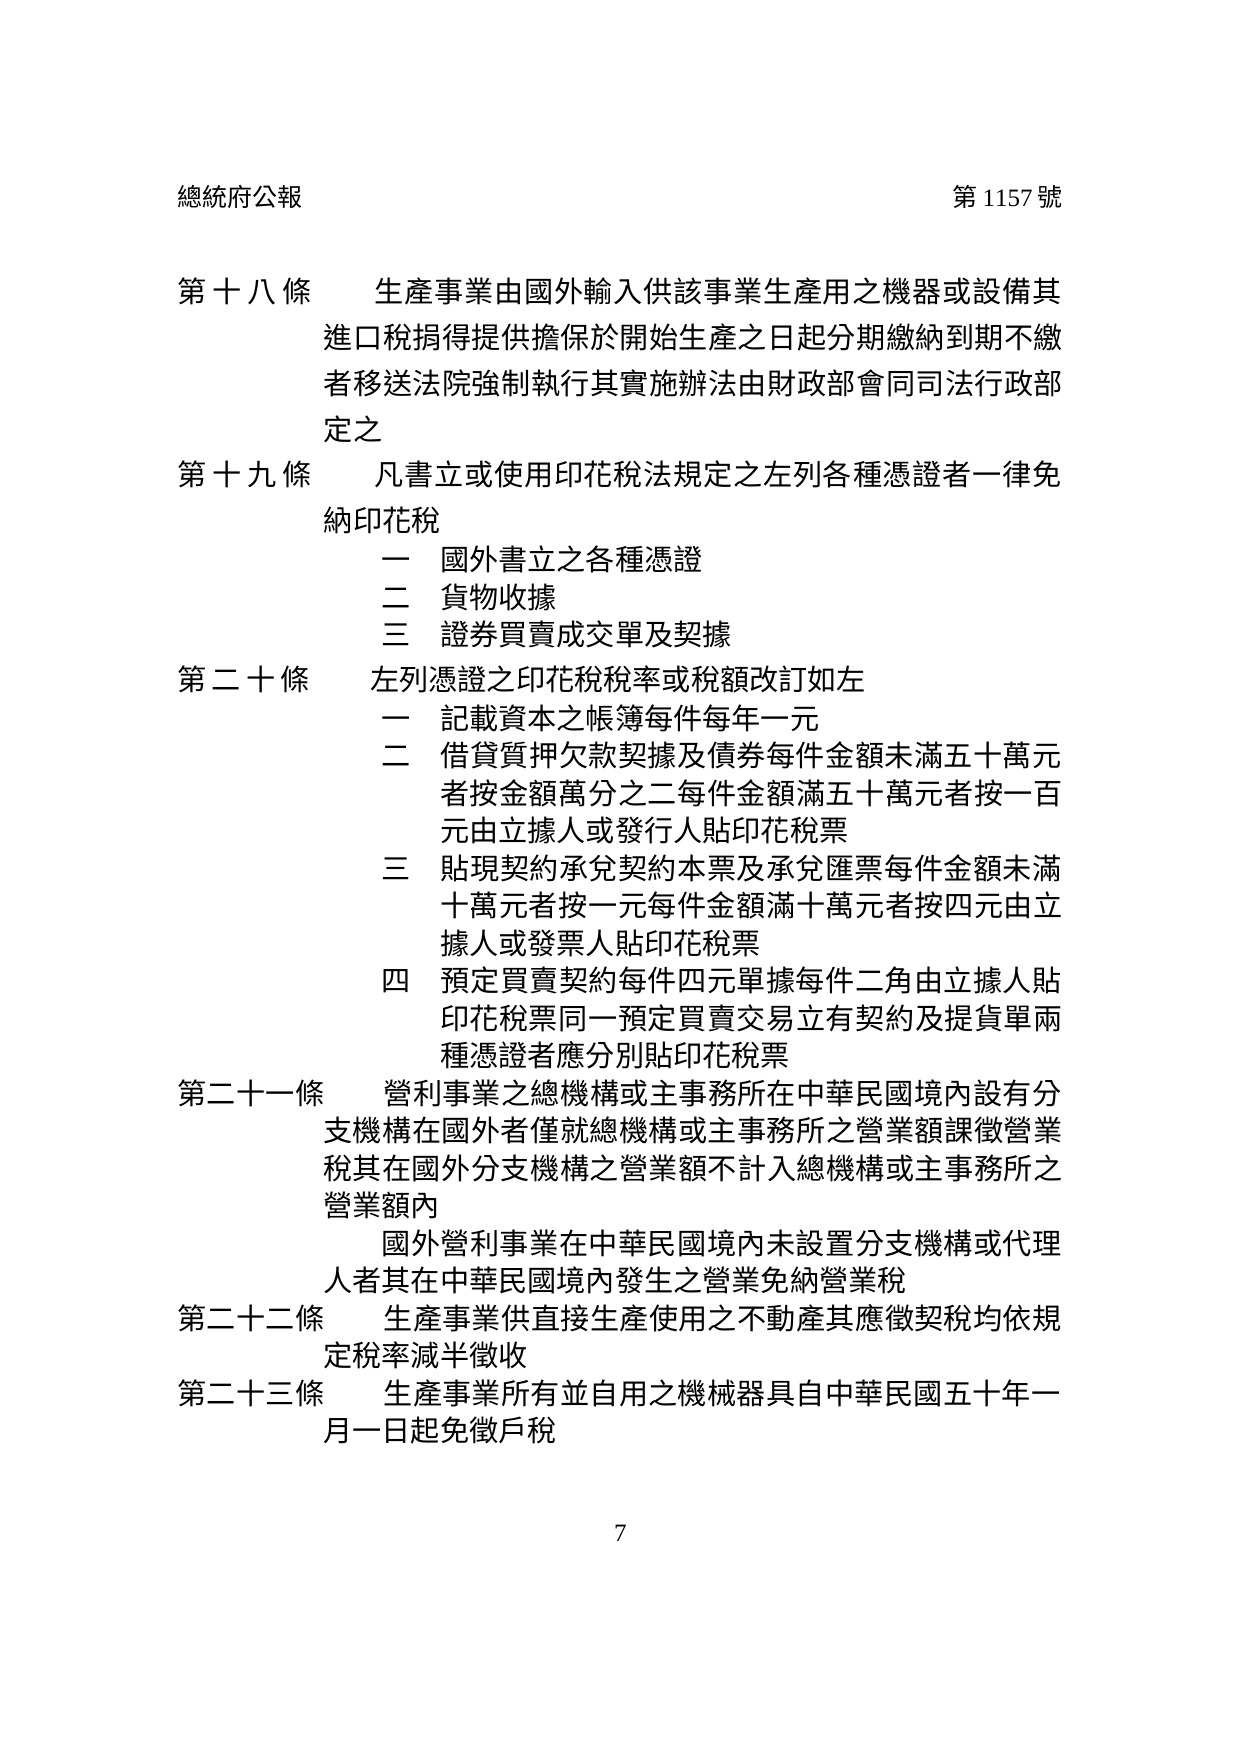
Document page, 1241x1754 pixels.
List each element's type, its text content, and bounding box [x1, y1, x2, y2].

text 第十八條 生產事業由國外輸入供該事業生產用之機器或設備其進口稅捐得提供擔保於開始生產之日起分期繳納到期不繳者移送法院強制執行其實施辦法由財政部會同司法行政部定之 [177, 266, 1063, 449]
text 第二十條 左列憑證之印花稅稅率或稅額改訂如左 [177, 653, 1063, 699]
text 第十九條 凡書立或使用印花稅法規定之左列各種憑證者一律免納印花稅 [177, 449, 1063, 541]
text 二 貨物收據 [381, 578, 1063, 616]
text 三 貼現契約承兌契約本票及承兌匯票每件金額未滿十萬元者按一元每件金額滿十萬元者按四元由立據人或發票人貼印花稅票 [381, 849, 1063, 962]
text 第二十一條 營利事業之總機構或主事務所在中華民國境內設有分支機構在國外者僅就總機構或主事務所之營業額課徵營業稅其在國外分支機構之營業額不計入總機構或主事務所之營業額內 [177, 1074, 1063, 1224]
text 第二十二條 生產事業供直接生產使用之不動產其應徵契稅均依規定稅率減半徵收 [177, 1299, 1063, 1374]
text 第二十三條 生產事業所有並自用之機械器具自中華民國五十年一月一日起免徵戶稅 [177, 1374, 1063, 1449]
text 一 國外書立之各種憑證 [381, 541, 1063, 578]
text 一 記載資本之帳簿每件每年一元 [381, 699, 1063, 737]
text 四 預定買賣契約每件四元單據每件二角由立據人貼印花稅票同一預定買賣交易立有契約及提貨單兩種憑證者應分別貼印花稅票 [381, 962, 1063, 1074]
text 二 借貸質押欠款契據及債券每件金額未滿五十萬元者按金額萬分之二每件金額滿五十萬元者按一百元由立據人或發行人貼印花稅票 [381, 737, 1063, 849]
text 國外營利事業在中華民國境內未設置分支機構或代理人者其在中華民國境內發生之營業免納營業稅 [323, 1224, 1063, 1299]
text 三 證券買賣成交單及契據 [381, 616, 1063, 653]
